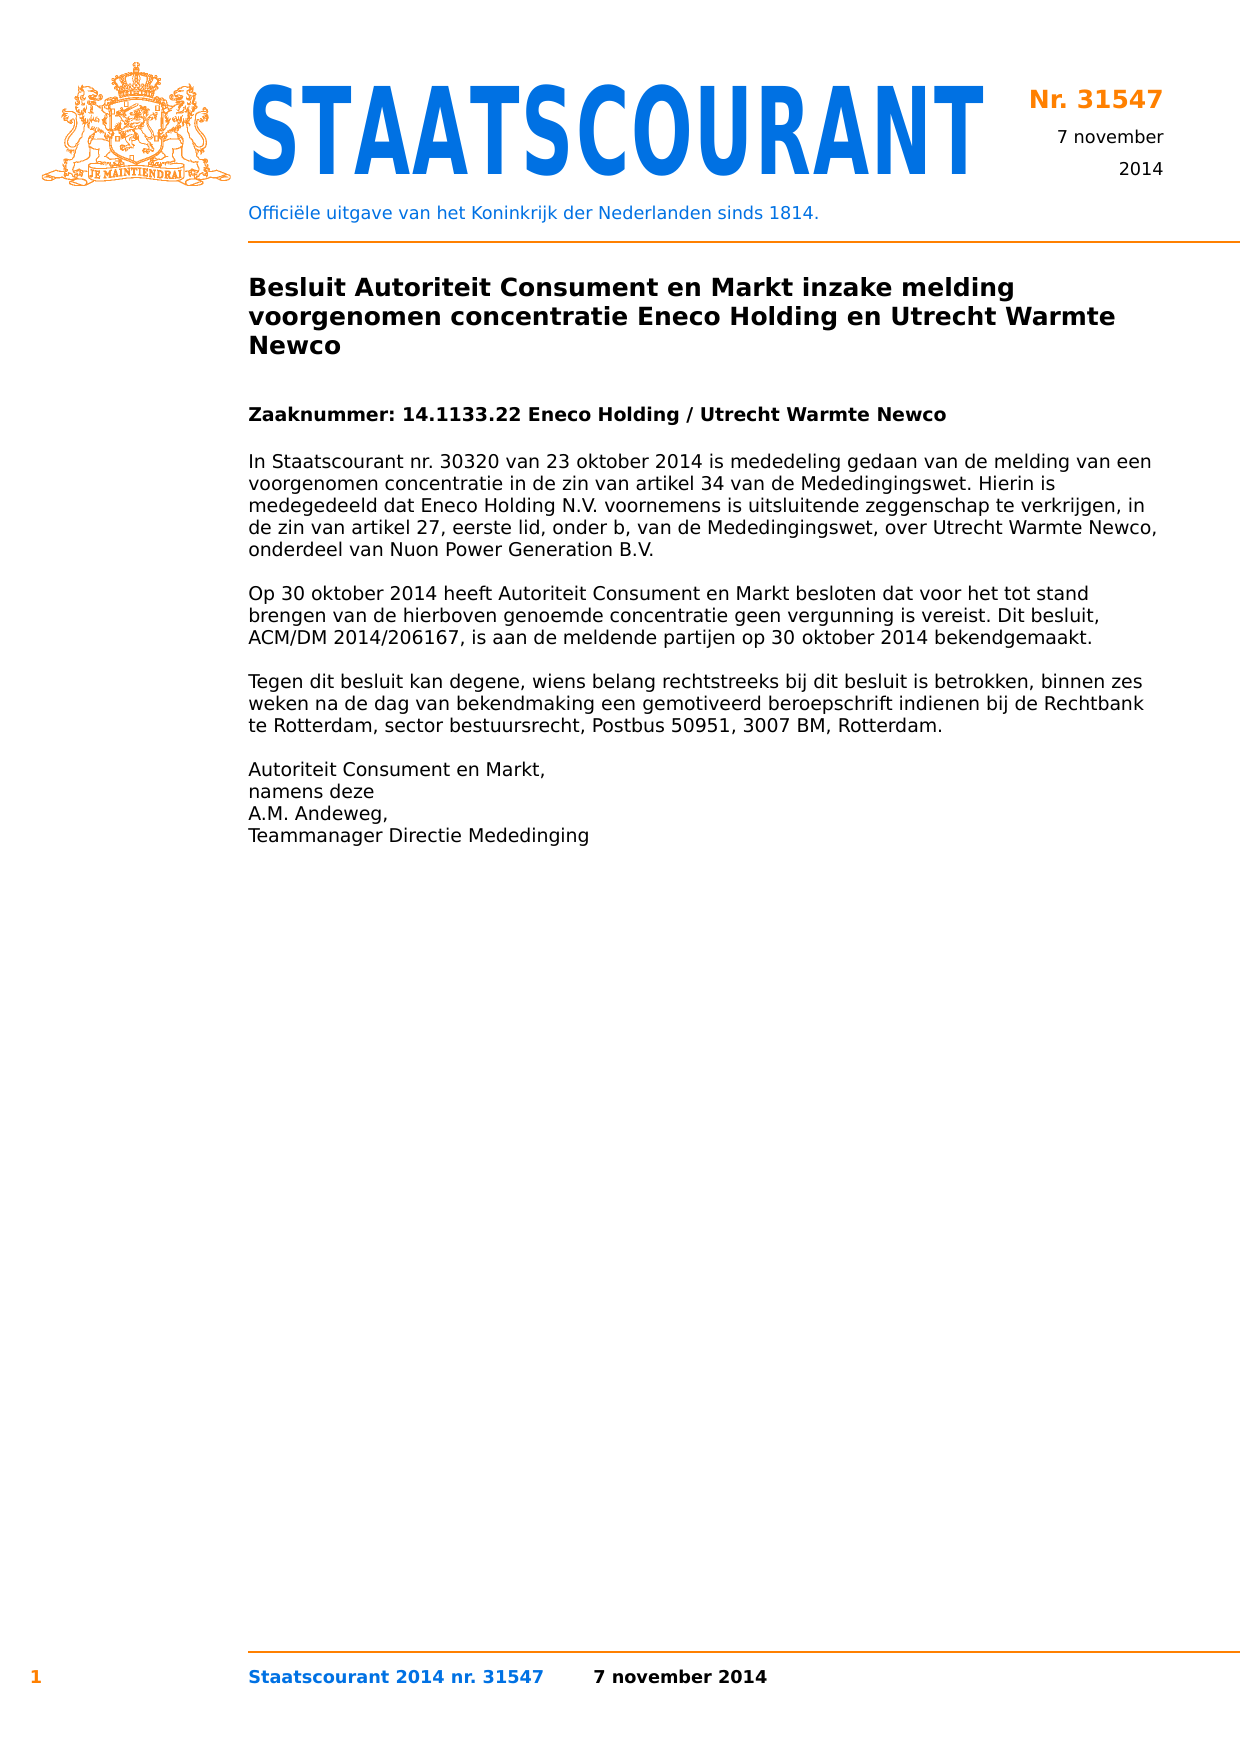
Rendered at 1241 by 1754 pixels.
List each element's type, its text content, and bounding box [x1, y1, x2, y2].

text A.M. Andeweg, [248, 803, 1163, 824]
text Tegen dit besluit kan degene, wiens belang rechtstreeks bij dit besluit is betrokken, binnen zes weken na de dag van bekendmaking een gemotiveerd beroepschrift indienen bij de Rechtbank te Rotterdam, sector bestuursrecht, Postbus 50951, 3007 BM, Rotterdam. [248, 671, 1163, 737]
text In Staatscourant nr. 30320 van 23 oktober 2014 is mededeling gedaan van de melding van een voorgenomen concentratie in de zin van artikel 34 van de Mededingingswet. Hierin is medegedeeld dat Eneco Holding N.V. voornemens is uitsluitende zeggenschap te verkrijgen, in de zin van artikel 27, eerste lid, onder b, van de Mededingingswet, over Utrecht Warmte Newco, onderdeel van Nuon Power Generation B.V. [248, 451, 1163, 561]
subtitle Zaaknummer: 14.1133.22 Eneco Holding / Utrecht Warmte Newco [248, 404, 1163, 426]
table_header [25, 62, 248, 241]
text Teammanager Directie Mededinging [248, 824, 1163, 847]
text namens deze [248, 781, 1163, 803]
table_cell 7 november [998, 121, 1240, 153]
table_header Nr. 31547 [998, 62, 1240, 121]
picture [41, 62, 231, 186]
table_cell 2014 [998, 153, 1240, 203]
subtitle Besluit Autoriteit Consument en Markt inzake melding voorgenomen concentratie Eneco Holding en Utrecht Warmte Newco [248, 273, 1163, 361]
table_header STAATSCOURANT [248, 62, 998, 203]
text Autoriteit Consument en Markt, [248, 759, 1163, 781]
table_cell Officiële uitgave van het Koninkrijk der Nederlanden sinds 1814. [248, 203, 1240, 241]
text Op 30 oktober 2014 heeft Autoriteit Consument en Markt besloten dat voor het tot stand brengen van de hierboven genoemde concentratie geen vergunning is vereist. Dit besluit, ACM/DM 2014/206167, is aan de meldende partijen op 30 oktober 2014 bekendgemaakt. [248, 583, 1163, 649]
